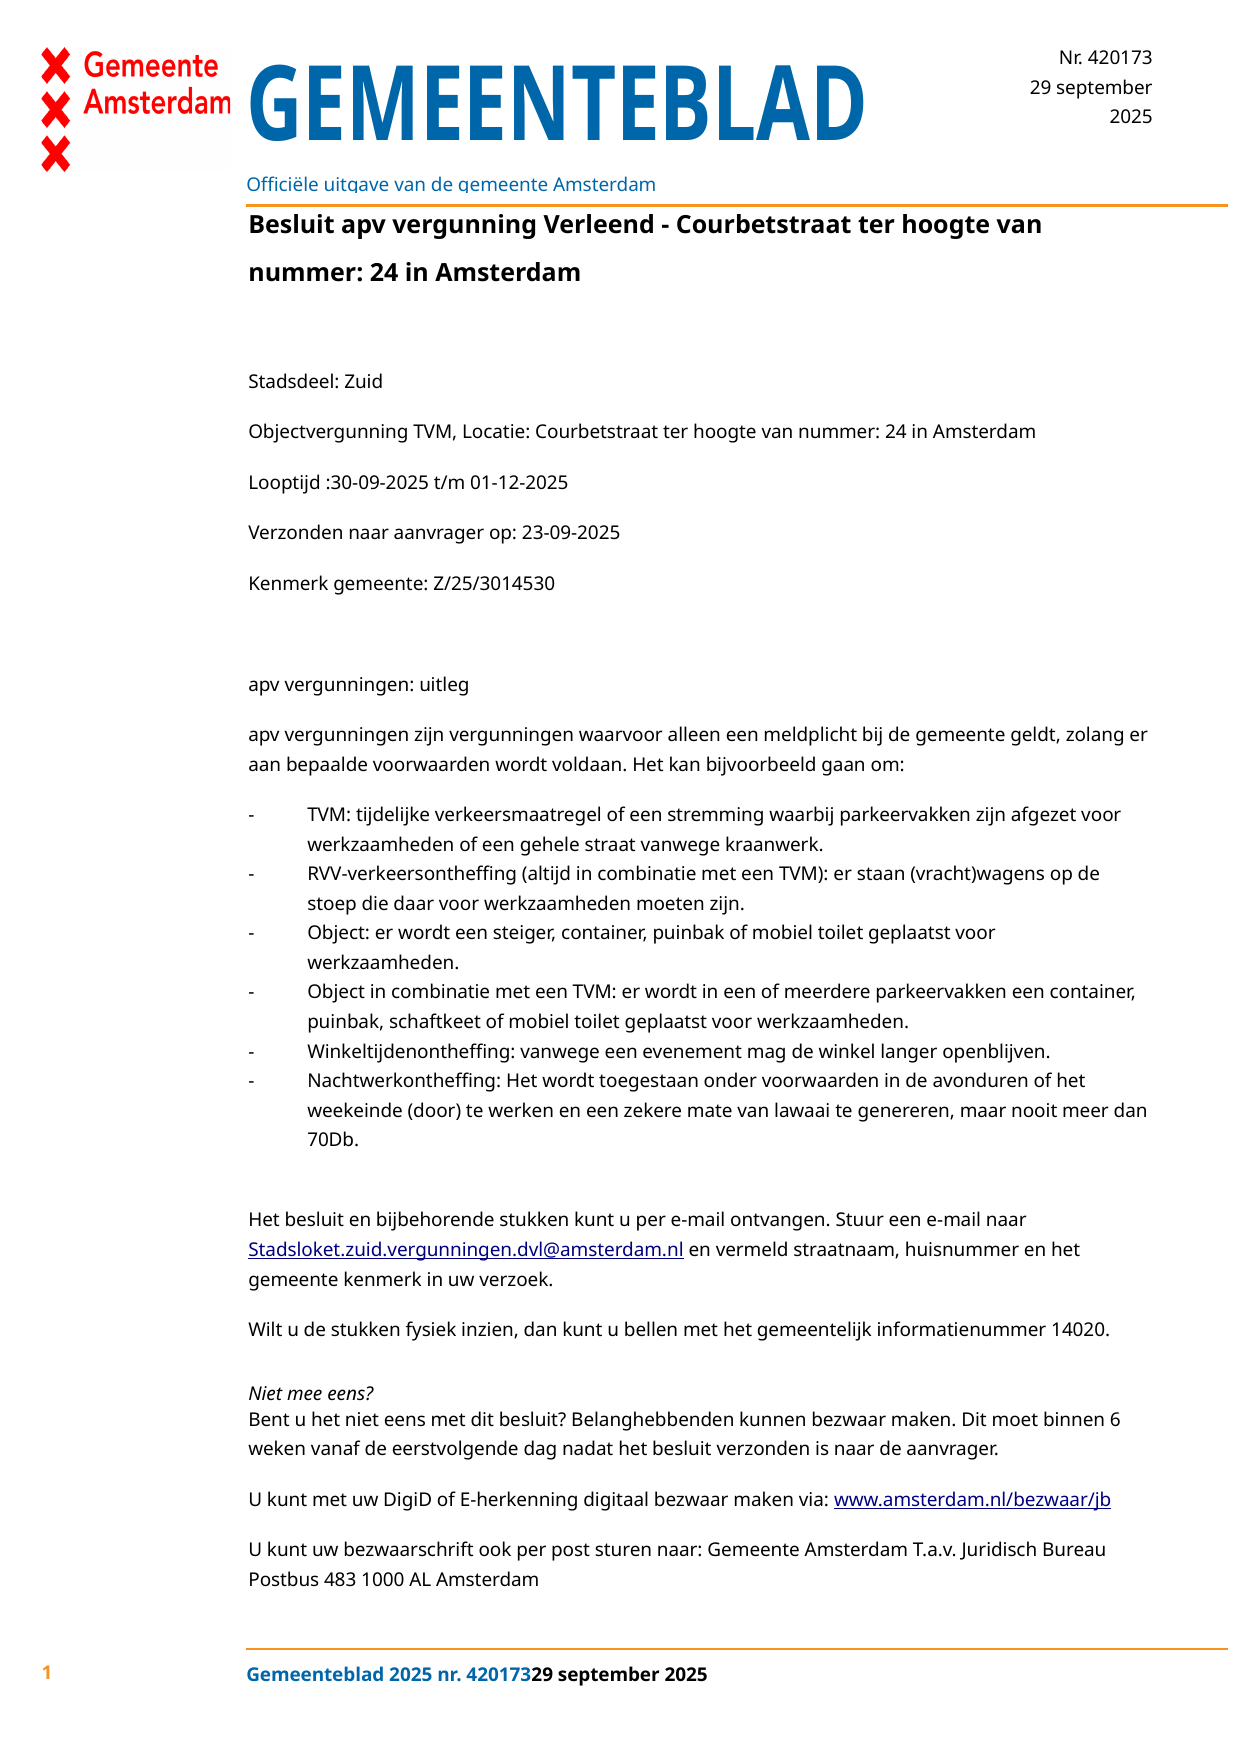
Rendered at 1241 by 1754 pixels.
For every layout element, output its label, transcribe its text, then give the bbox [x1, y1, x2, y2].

list Object: er wordt een steiger, container, puinbak of mobiel toilet geplaatst voor werkzaamheden. [248, 919, 1152, 975]
list Object in combinatie met een TVM: er wordt in een of meerdere parkeervakken een container, puinbak, schaftkeet of mobiel toilet geplaatst voor werkzaamheden. [248, 979, 1152, 1034]
text apv vergunningen zijn vergunningen waarvoor alleen een meldplicht bij de gemeente geldt, zolang er aan bepaalde voorwaarden wordt voldaan. Het kan bijvoorbeeld gaan om: [248, 721, 1152, 777]
text Objectvergunning TVM, Locatie: Courbetstraat ter hoogte van nummer: 24 in Amsterdam [248, 419, 1152, 444]
text Kenmerk gemeente: Z/25/3014530 [248, 570, 1152, 596]
list Nachtwerkontheffing: Het wordt toegestaan onder voorwaarden in de avonduren of het weekeinde (door) te werken en een zekere mate van lawaai te genereren, maar nooit meer dan 70Db. [248, 1067, 1152, 1152]
list TVM: tijdelijke verkeersmaatregel of een stremming waarbij parkeervakken zijn afgezet voor werkzaamheden of een gehele straat vanwege kraanwerk. [248, 801, 1152, 857]
picture [41, 47, 231, 172]
text Looptijd :30-09-2025 t/m 01-12-2025 [248, 469, 1152, 495]
text Stadsdeel: Zuid [248, 368, 1152, 394]
list Winkeltijdenontheffing: vanwege een evenement mag de winkel langer openblijven. [248, 1038, 1152, 1064]
text apv vergunningen: uitleg [248, 671, 1152, 697]
text Verzonden naar aanvrager op: 23-09-2025 [248, 519, 1152, 545]
text Besluit apv vergunning Verleend - Courbetstraat ter hoogte van nummer: 24 in Amsterdam [248, 207, 1152, 288]
text U kunt uw bezwaarschrift ook per post sturen naar: Gemeente Amsterdam T.a.v. Juridisch Bureau Postbus 483 1000 AL Amsterdam [248, 1536, 1152, 1592]
text Bent u het niet eens met dit besluit? Belanghebbenden kunnen bezwaar maken. Dit moet binnen 6 weken vanaf de eerstvolgende dag nadat het besluit verzonden is naar de aanvrager. [248, 1406, 1152, 1461]
text Niet mee eens? [248, 1380, 1152, 1406]
text Het besluit en bijbehorende stukken kunt u per e-mail ontvangen. Stuur een e-mail naar Stadsloket.zuid.vergunningen.dvl@amsterdam.nl en vermeld straatnaam, huisnummer en het gemeente kenmerk in uw verzoek. [248, 1207, 1152, 1292]
text Wilt u de stukken fysiek inzien, dan kunt u bellen met het gemeentelijk informatienummer 14020. [248, 1316, 1152, 1342]
text U kunt met uw DigiD of E-herkenning digitaal bezwaar maken via: www.amsterdam.nl/bezwaar/jb [248, 1486, 1152, 1512]
list RVV-verkeersontheffing (altijd in combinatie met een TVM): er staan (vracht)wagens op de stoep die daar voor werkzaamheden moeten zijn. [248, 860, 1152, 916]
